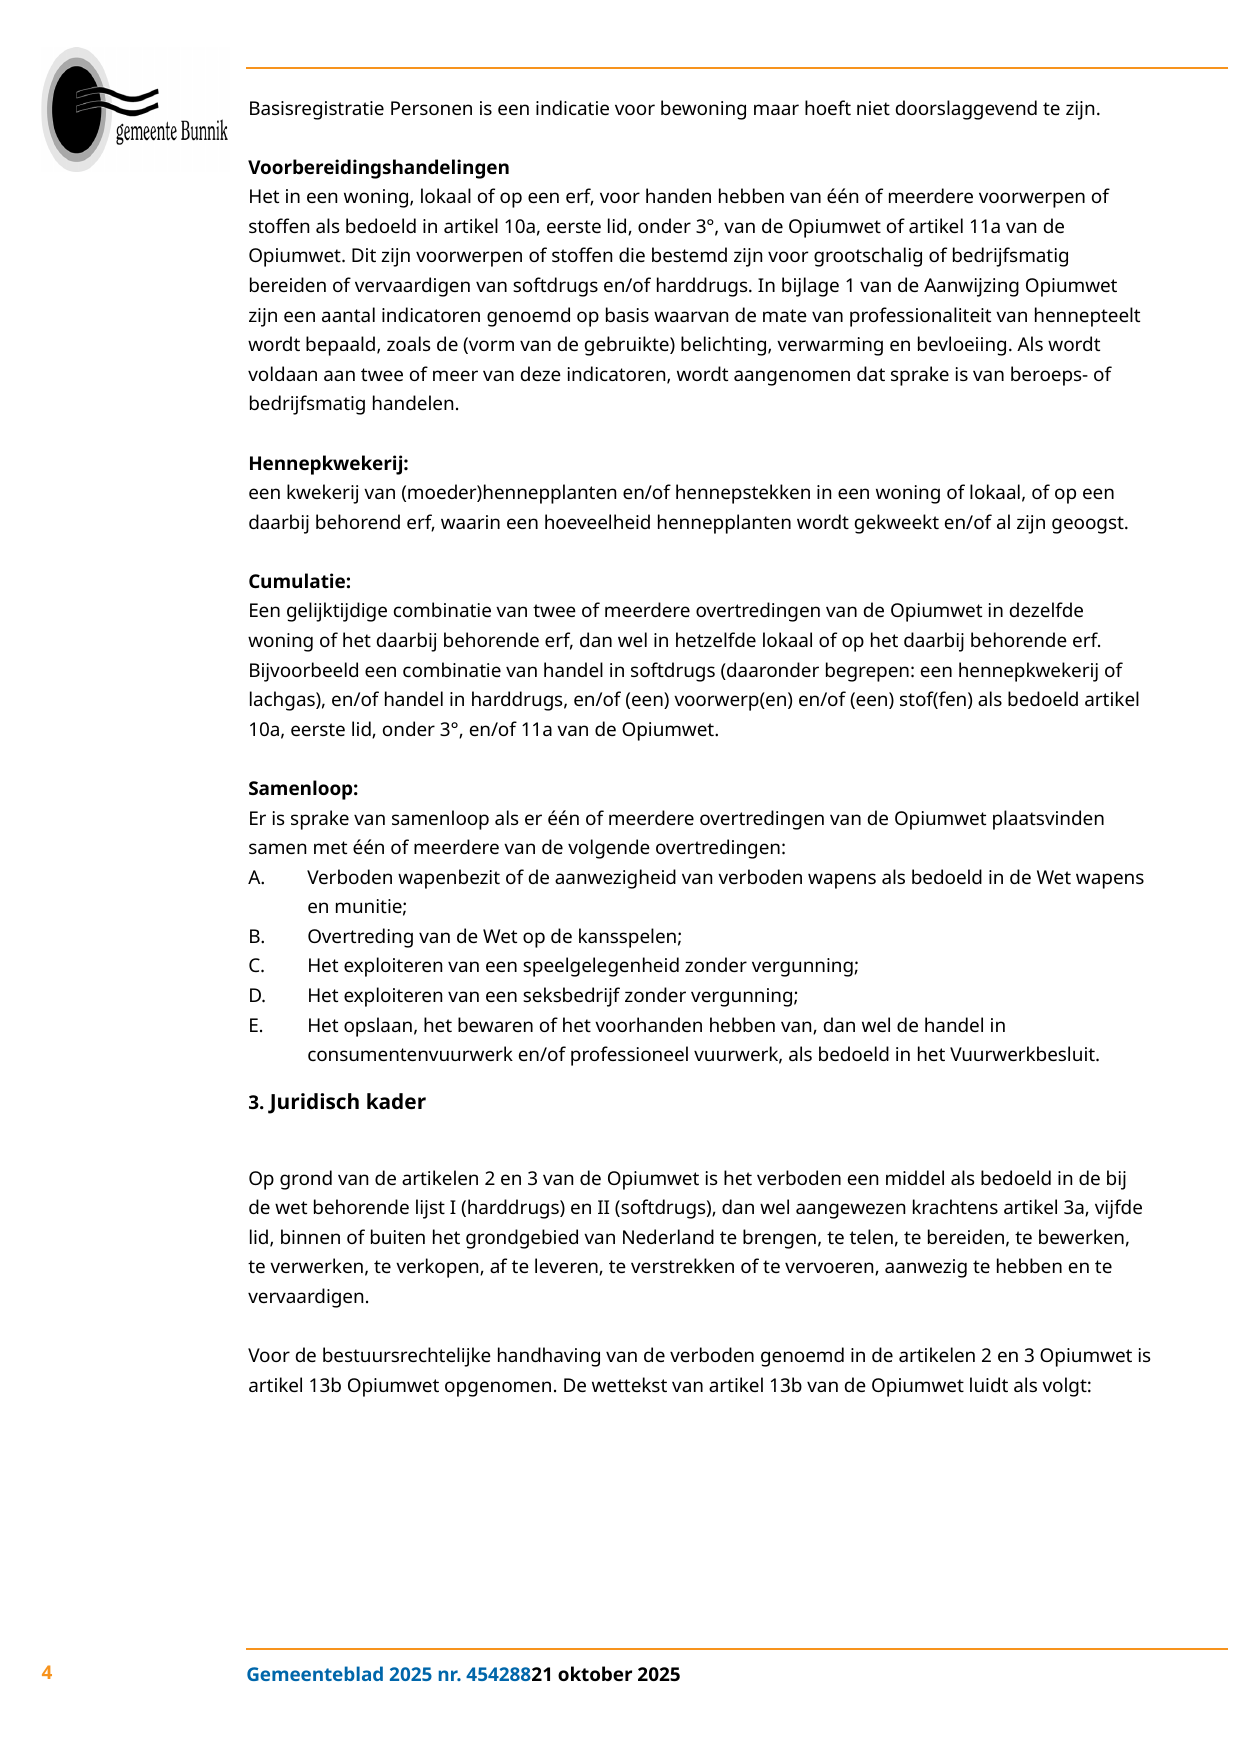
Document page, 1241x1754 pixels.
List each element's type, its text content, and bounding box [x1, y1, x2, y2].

text Voor de bestuursrechtelijke handhaving van de verboden genoemd in de artikelen 2 en 3 Opiumwet is artikel 13b Opiumwet opgenomen. De wettekst van artikel 13b van de Opiumwet luidt als volgt: [248, 1342, 1152, 1398]
text een kwekerij van (moeder)hennepplanten en/of hennepstekken in een woning of lokaal, of op een daarbij behorend erf, waarin een hoeveelheid hennepplanten wordt gekweekt en/of al zijn geoogst. [248, 479, 1152, 535]
text Cumulatie: [248, 568, 1152, 594]
list Het exploiteren van een seksbedrijf zonder vergunning; [248, 982, 1152, 1008]
text Basisregistratie Personen is een indicatie voor bewoning maar hoeft niet doorslaggevend te zijn. [248, 95, 1152, 121]
text Hennepkwekerij: [248, 450, 1152, 476]
list Verboden wapenbezit of de aanwezigheid van verboden wapens als bedoeld in de Wet wapens en munitie; [248, 864, 1152, 919]
text Op grond van de artikelen 2 en 3 van de Opiumwet is het verboden een middel als bedoeld in de bij de wet behorende lijst I (harddrugs) en II (softdrugs), dan wel aangewezen krachtens artikel 3a, vijfde lid, binnen of buiten het grondgebied van Nederland te brengen, te telen, te bereiden, te bewerken, te verwerken, te verkopen, af te leveren, te verstrekken of te vervoeren, aanwezig te hebben en te vervaardigen. [248, 1165, 1152, 1309]
text Samenloop: [248, 775, 1152, 801]
text Het in een woning, lokaal of op een erf, voor handen hebben van één of meerdere voorwerpen of stoffen als bedoeld in artikel 10a, eerste lid, onder 3°, van de Opiumwet of artikel 11a van de Opiumwet. Dit zijn voorwerpen of stoffen die bestemd zijn voor grootschalig of bedrijfsmatig bereiden of vervaardigen van softdrugs en/of harddrugs. In bijlage 1 van de Aanwijzing Opiumwet zijn een aantal indicatoren genoemd op basis waarvan de mate van professionaliteit van hennepteelt wordt bepaald, zoals de (vorm van de gebruikte) belichting, verwarming en bevloeiing. Als wordt voldaan aan twee of meer van deze indicatoren, wordt aangenomen dat sprake is van beroeps- of bedrijfsmatig handelen. [248, 183, 1152, 416]
picture [41, 47, 231, 172]
list Overtreding van de Wet op de kansspelen; [248, 923, 1152, 949]
list Het opslaan, het bewaren of het voorhanden hebben van, dan wel de handel in consumentenvuurwerk en/of professioneel vuurwerk, als bedoeld in het Vuurwerkbesluit. [248, 1012, 1152, 1067]
text Een gelijktijdige combinatie van twee of meerdere overtredingen van de Opiumwet in dezelfde woning of het daarbij behorende erf, dan wel in hetzelfde lokaal of op het daarbij behorende erf. Bijvoorbeeld een combinatie van handel in softdrugs (daaronder begrepen: een hennepkwekerij of lachgas), en/of handel in harddrugs, en/of (een) voorwerp(en) en/of (een) stof(fen) als bedoeld artikel 10a, eerste lid, onder 3°, en/of 11a van de Opiumwet. [248, 598, 1152, 742]
list Het exploiteren van een speelgelegenheid zonder vergunning; [248, 953, 1152, 978]
text Er is sprake van samenloop als er één of meerdere overtredingen van de Opiumwet plaatsvinden samen met één of meerdere van de volgende overtredingen: [248, 805, 1152, 860]
text 3. Juridisch kader [248, 1087, 1152, 1116]
text Voorbereidingshandelingen [248, 154, 1152, 180]
